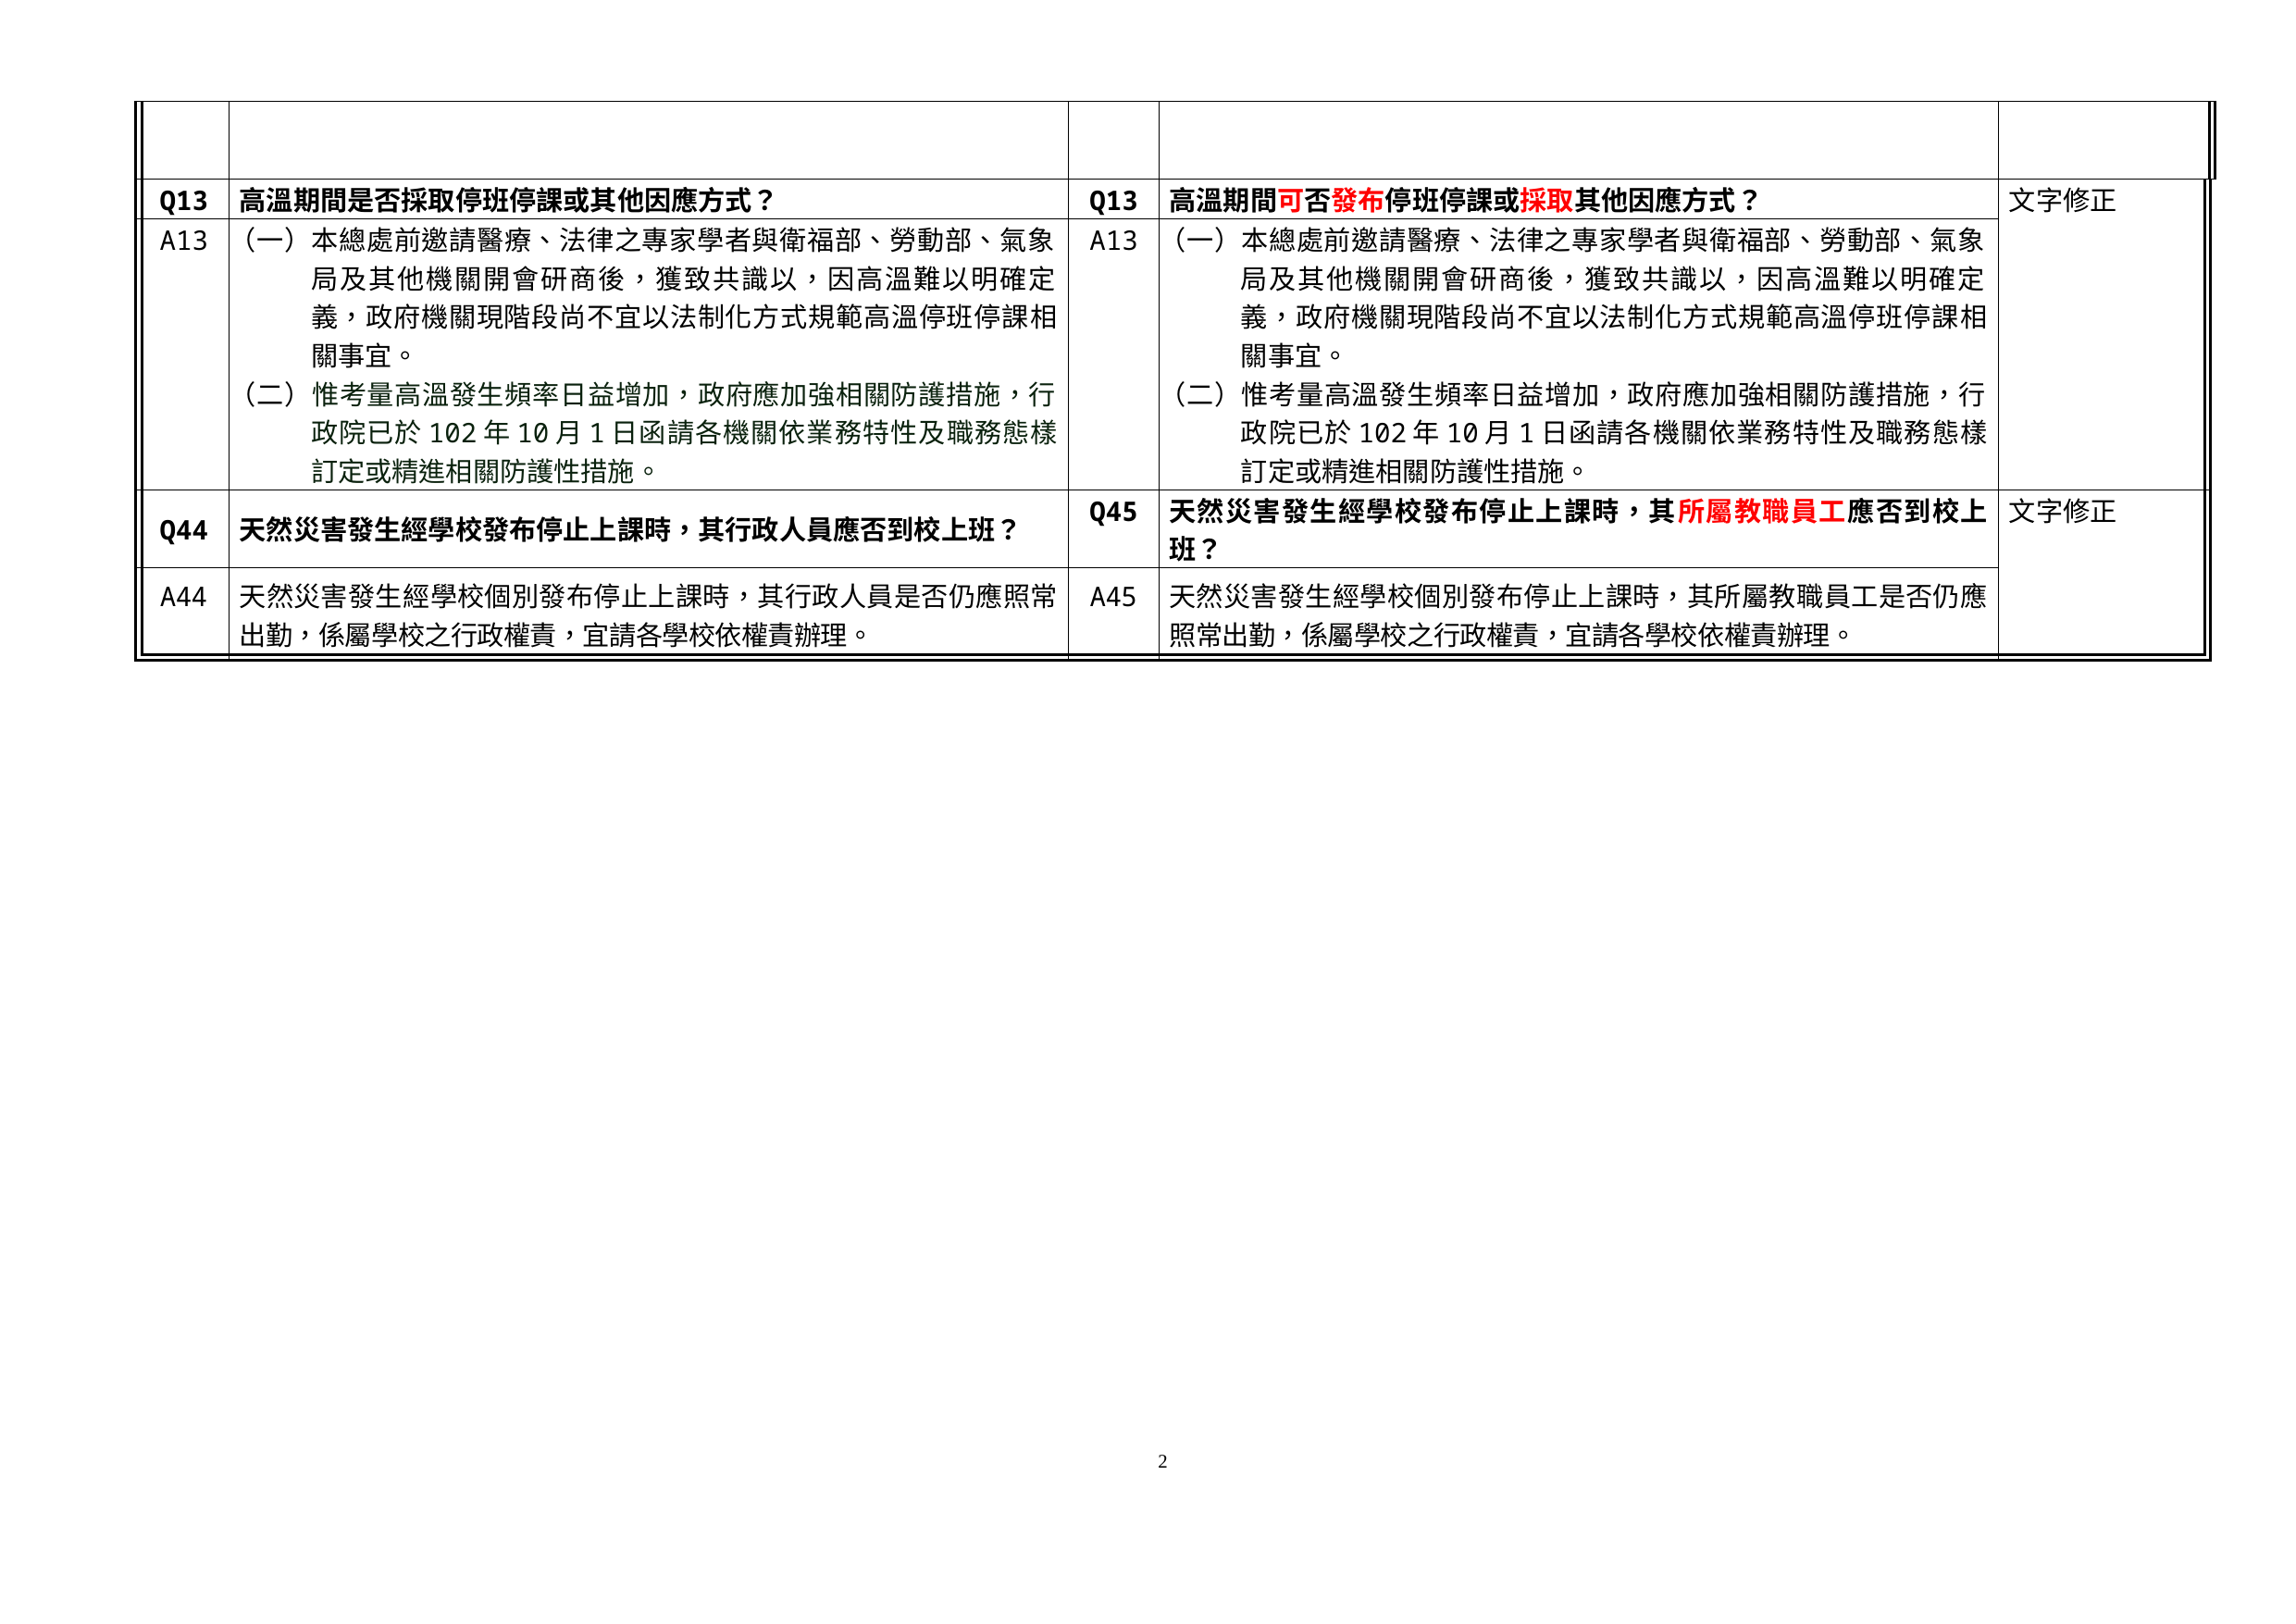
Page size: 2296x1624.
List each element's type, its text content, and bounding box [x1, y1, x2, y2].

table_cell [1069, 102, 1159, 179]
table_cell A13 [143, 219, 229, 490]
table_cell 本辦法於99年1月8日修正時已將「各地區雨量警戒值」列為附表，其訂定之目的如下： （一）作為豪大雨發生時危險警戒之用，俾利地方防救災單位提高警覺，以為即時因應處理。 （二）嗣後如遇豪大雨發生，各通報權責機關首長根據中央氣象局發布之雨量觀測或預報資料，並就各地區所定雨量警戒值及降雨量實測值，綜合研判，於有致災之疑慮時，應即考量並決定所轄地區全面或部分區域停止上班上課，或由轄區內各機關、學校首長視實際情形自行決定停止上班及上課後，通知所屬公教員工、學生及透過當地傳播媒體播報，並通報直轄市或縣（市）政府；其有上一級機關，並應報上一級機關備查。 （三）作為嗣後各通報權責機關首長宣布停止上班及上課考量標準之一，以期因地制宜。 [1160, 102, 1998, 179]
table_cell 高溫期間是否採取停班停課或其他因應方式？ [230, 180, 1068, 218]
table_cell （一）本總處前邀請醫療、法律之專家學者與衛福部、勞動部、氣象局及其他機關開會研商後，獲致共識以，因高溫難以明確定義，政府機關現階段尚不宜以法制化方式規範高溫停班停課相關事宜。 （二）惟考量高溫發生頻率日益增加，政府應加強相關防護措施，行政院已於102年10月1日函請各機關依業務特性及職務態樣訂定或精進相關防護性措施。 [230, 219, 1068, 490]
table_cell 天然災害發生經學校發布停止上課時，其所屬教職員工應否到校上班？ [1160, 490, 1998, 567]
table_cell A44 [143, 568, 229, 653]
table_cell 天然災害發生經學校發布停止上課時，其行政人員應否到校上班？ [230, 490, 1068, 567]
table_cell [1999, 102, 2208, 179]
table_cell Q13 [1069, 180, 1159, 218]
table_cell 天然災害發生經學校個別發布停止上課時，其所屬教職員工是否仍應照常出勤，係屬學校之行政權責，宜請各學校依權責辦理。 [1160, 568, 1998, 653]
table_cell Q45 [1069, 490, 1159, 567]
table_cell （一）本總處前邀請醫療、法律之專家學者與衛福部、勞動部、氣象局及其他機關開會研商後，獲致共識以，因高溫難以明確定義，政府機關現階段尚不宜以法制化方式規範高溫停班停課相關事宜。 （二）惟考量高溫發生頻率日益增加，政府應加強相關防護措施，行政院已於102年10月1日函請各機關依業務特性及職務態樣訂定或精進相關防護性措施。 [1160, 219, 1998, 490]
table_cell 高溫期間可否發布停班停課或採取其他因應方式？ [1160, 180, 1998, 218]
table_cell A45 [1069, 568, 1159, 653]
table_cell 文字修正 [1999, 180, 2203, 490]
table_cell [143, 102, 229, 179]
table_cell 文字修正 [1999, 490, 2203, 653]
table_cell Q44 [143, 490, 229, 567]
table_cell 天然災害發生經學校個別發布停止上課時，其行政人員是否仍應照常出勤，係屬學校之行政權責，宜請各學校依權責辦理。 [230, 568, 1068, 653]
table_cell 本辦法於99年1月8日修正時已將「各地區雨量警戒值」列為附表，其訂定之目的如下： （一）作為豪大雨發生時危險警戒之用，俾利地方防救災單位提高警覺，以為即時因應處理。 （二）嗣後如遇豪大雨發生，各通報權責機關首長根據中央氣象局發布之雨量觀測或預報資料，並就各地區所定雨量警戒值及降雨量實測值，綜合研判，於有致災之疑慮時，應即考量並決定所轄地區全面或部分區域停止上班上課，或由轄區內各機關、學校首長視實際情形自行決定停止上班及上課後，通知所屬公教員工、學生及透過當地傳播媒體播報，並通報直轄市或縣（市）政府；其有上一級機關，並應報上一級機關備查。 （三）作為嗣後各通報權責機關首長宣布停止上班及上課考量標準之一，以期因地制宜。 [230, 102, 1068, 179]
table_cell A13 [1069, 219, 1159, 490]
table_cell Q13 [143, 180, 229, 218]
